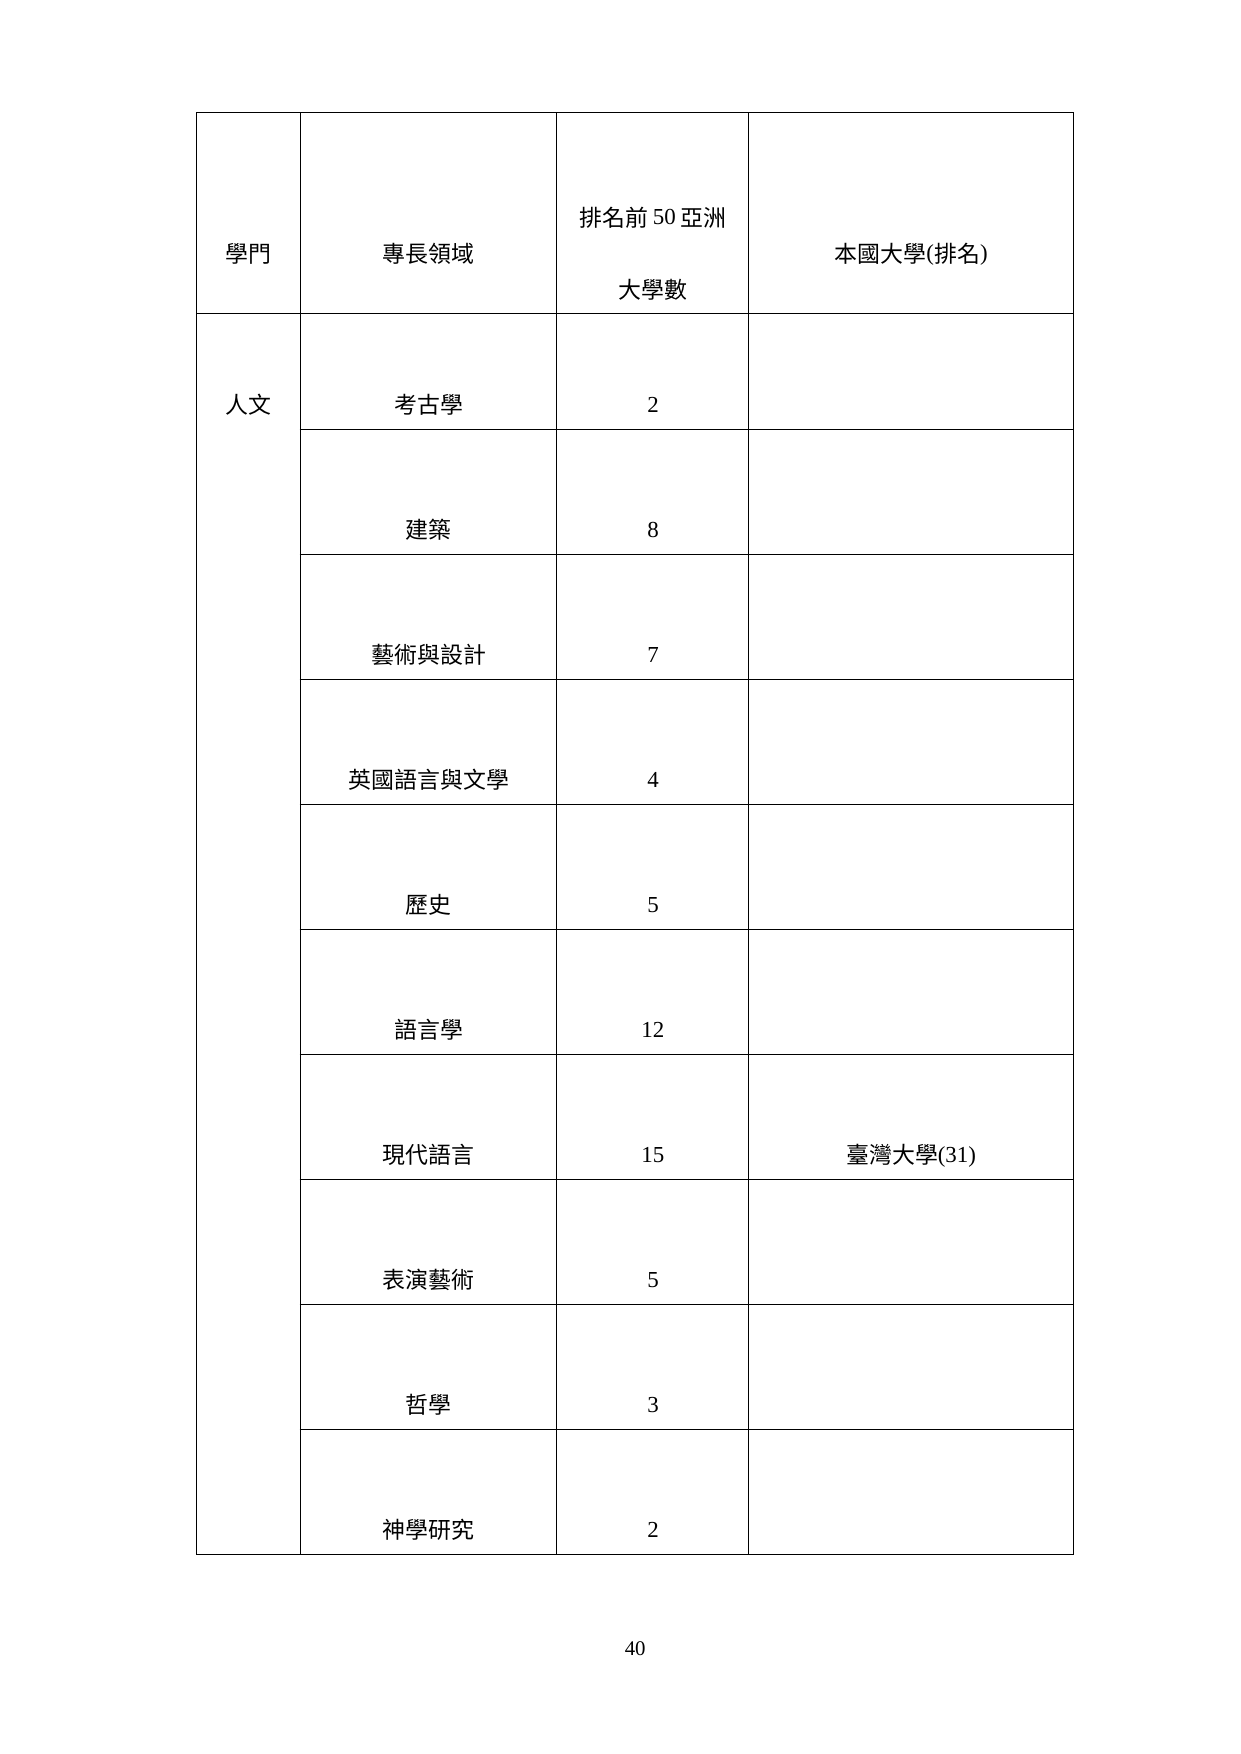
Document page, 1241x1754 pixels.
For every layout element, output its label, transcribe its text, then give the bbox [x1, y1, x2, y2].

table_cell 現代語言 [301, 1055, 556, 1178]
table_cell [749, 555, 1073, 678]
table_header 專長領域 [301, 113, 556, 313]
table_cell 15 [557, 1055, 748, 1178]
table_cell 哲學 [301, 1305, 556, 1428]
table_cell [749, 930, 1073, 1053]
table_cell [749, 805, 1073, 928]
table_cell [749, 1430, 1073, 1553]
table_header 排名前50亞洲大學數 [557, 113, 748, 313]
table_cell 12 [557, 930, 748, 1053]
table_cell 考古學 [301, 314, 556, 428]
table_cell 神學研究 [301, 1430, 556, 1553]
table_cell [749, 680, 1073, 803]
table_cell 表演藝術 [301, 1180, 556, 1303]
table_cell 語言學 [301, 930, 556, 1053]
table_cell 5 [557, 1180, 748, 1303]
table_cell [749, 314, 1073, 428]
table_cell [749, 1305, 1073, 1428]
table_cell 2 [557, 314, 748, 428]
table_cell 5 [557, 805, 748, 928]
table_cell 臺灣大學(31) [749, 1055, 1073, 1178]
table_header 學門 [197, 113, 300, 313]
table_cell 7 [557, 555, 748, 678]
table_header 本國大學(排名) [749, 113, 1073, 313]
table_cell 8 [557, 430, 748, 553]
table_cell [749, 430, 1073, 553]
table_cell 建築 [301, 430, 556, 553]
table_cell 4 [557, 680, 748, 803]
table_cell 2 [557, 1430, 748, 1553]
table_cell 英國語言與文學 [301, 680, 556, 803]
table_cell 藝術與設計 [301, 555, 556, 678]
table_cell [749, 1180, 1073, 1303]
table_cell 3 [557, 1305, 748, 1428]
table_cell 人文 [197, 314, 300, 1553]
table_cell 歷史 [301, 805, 556, 928]
